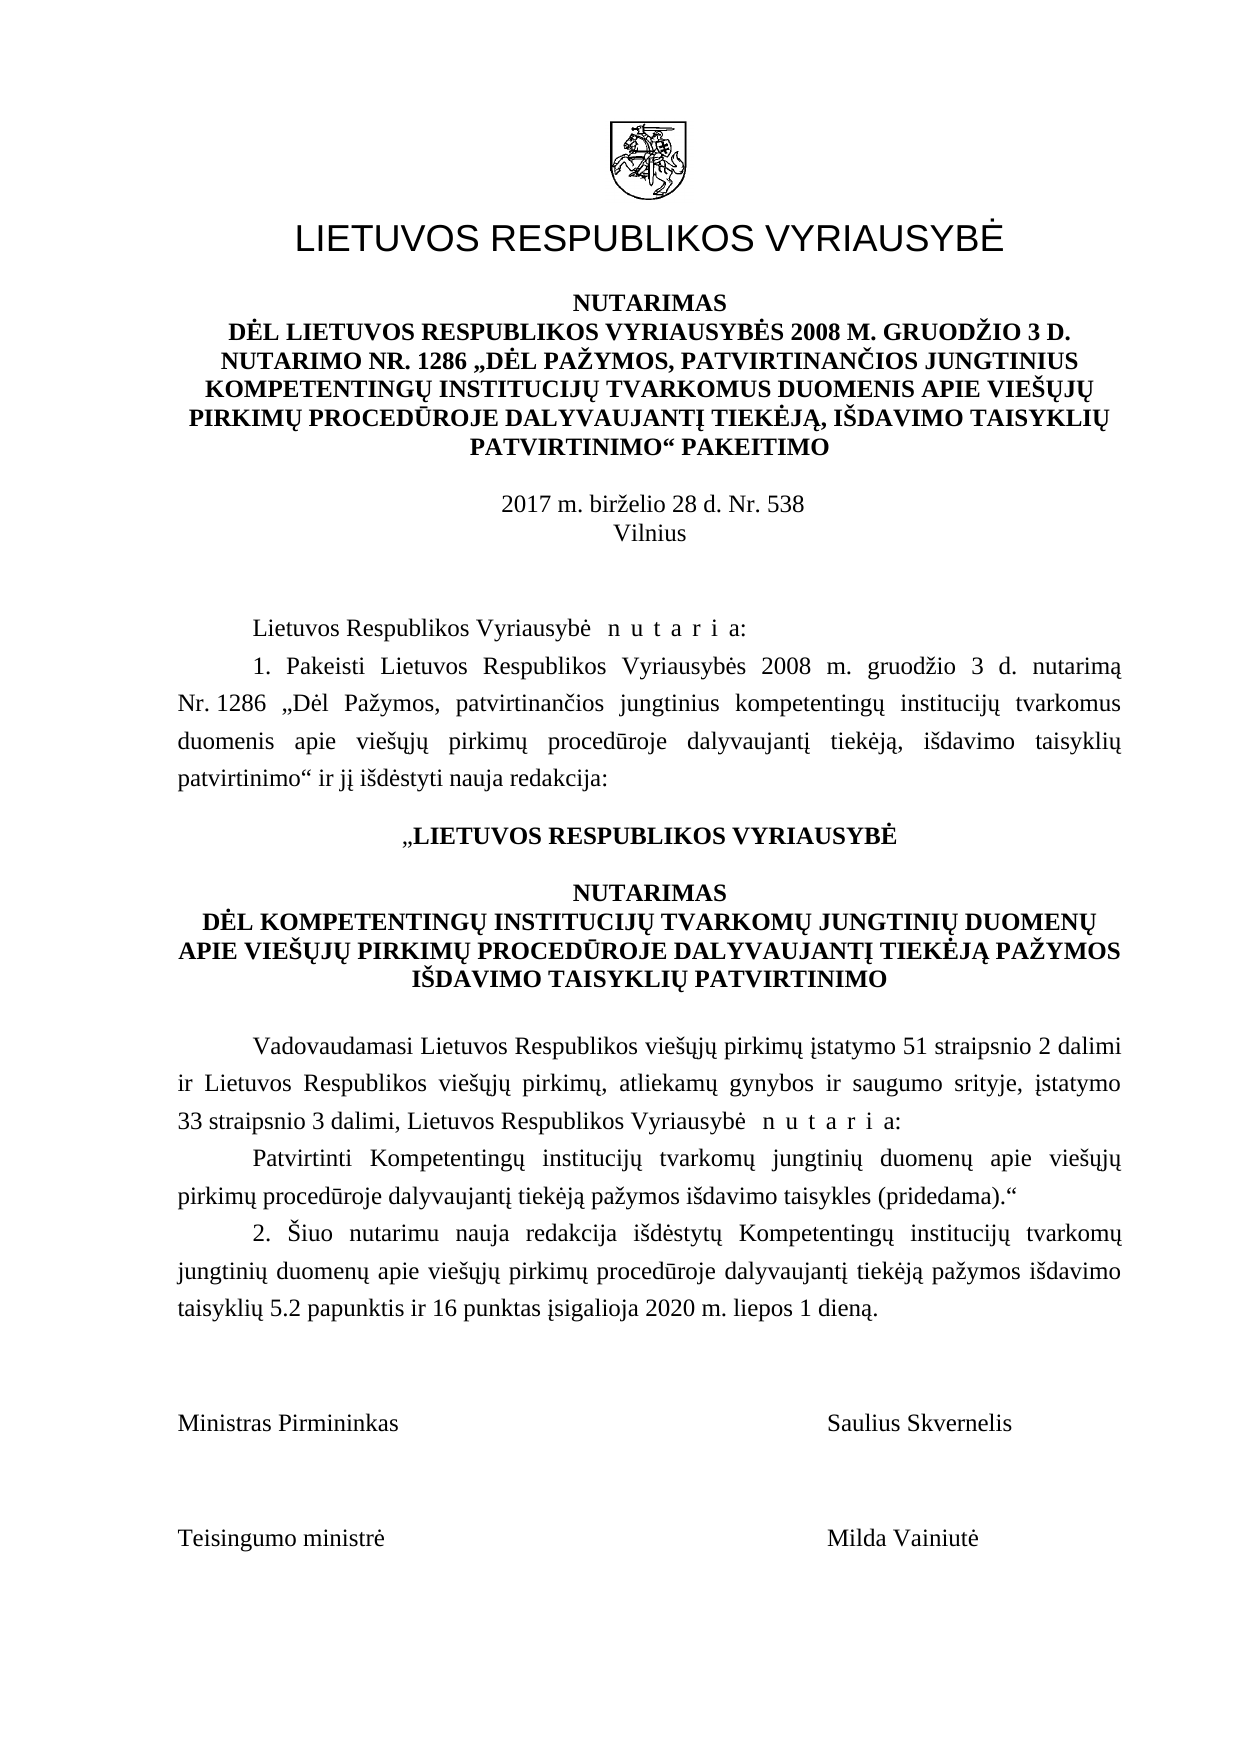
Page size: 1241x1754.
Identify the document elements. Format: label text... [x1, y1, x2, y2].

text Patvirtinti Kompetentingų institucijų tvarkomų jungtinių duomenų apie viešųjų pirkimų procedūroje dalyvaujantį tiekėją pažymos išdavimo taisykles (pridedama).“ [177, 1134, 1122, 1209]
text nutarimas [177, 288, 1122, 317]
text Vadovaudamasi Lietuvos Respublikos viešųjų pirkimų įstatymo 51 straipsnio 2 dalimi ir Lietuvos Respublikos viešųjų pirkimų, atliekamų gynybos ir saugumo srityje, įstatymo 33 straipsnio 3 dalimi, Lietuvos Respublikos Vyriausybė nutaria: [177, 1022, 1122, 1134]
text Ministras Pirmininkas Saulius Skvernelis [177, 1408, 1122, 1437]
text 2. Šiuo nutarimu nauja redakcija išdėstytų Kompetentingų institucijų tvarkomų jungtinių duomenų apie viešųjų pirkimų procedūroje dalyvaujantį tiekėją pažymos išdavimo taisyklių 5.2 papunktis ir 16 punktas įsigalioja 2020 m. liepos 1 dieną. [177, 1209, 1122, 1322]
text DĖL LIETUVOS RESPUBLIKOS VYRIAUSYBĖS 2008 M. GRUODŽIO 3 D. NUTARIMO NR. 1286 „DĖL PAŽYMOS, PATVIRTINANČIOS JUNGTINIUS KOMPETENTINGŲ INSTITUCIJŲ TVARKOMUS DUOMENIS APIE VIEŠŲJŲ PIRKIMŲ PROCEDŪROJE DALYVAUJANTĮ TIEKĖJĄ, IŠDAVIMO TAISYKLIŲ PATVIRTINIMO“ PAKEITIMO [177, 317, 1122, 461]
text Vilnius [177, 518, 1122, 547]
text NUTARIMAS [177, 878, 1122, 907]
text „LIETUVOS RESPUBLIKOS VYRIAUSYBĖ [177, 821, 1122, 849]
text 2017 m. birželio 28 d. Nr. 538 [177, 489, 1122, 518]
text Teisingumo ministrė Milda Vainiutė [177, 1523, 1122, 1552]
text 1. Pakeisti Lietuvos Respublikos Vyriausybės 2008 m. gruodžio 3 d. nutarimą Nr. 1286 „Dėl Pažymos, patvirtinančios jungtinius kompetentingų institucijų tvarkomus duomenis apie viešųjų pirkimų procedūroje dalyvaujantį tiekėją, išdavimo taisyklių patvirtinimo“ ir jį išdėstyti nauja redakcija: [177, 642, 1122, 792]
text Lietuvos Respublikos Vyriausybė nutaria: [177, 604, 1122, 642]
text Lietuvos Respublikos Vyriausybė [177, 216, 1122, 259]
text DĖL KOMPETENTINGŲ INSTITUCIJŲ TVARKOMŲ JUNGTINIŲ DUOMENŲ APIE VIEŠŲJŲ PIRKIMŲ PROCEDŪROJE DALYVAUJANTĮ TIEKĖJĄ PAŽYMOS IŠDAVIMO TAISYKLIŲ PATVIRTINIMO [177, 907, 1122, 993]
